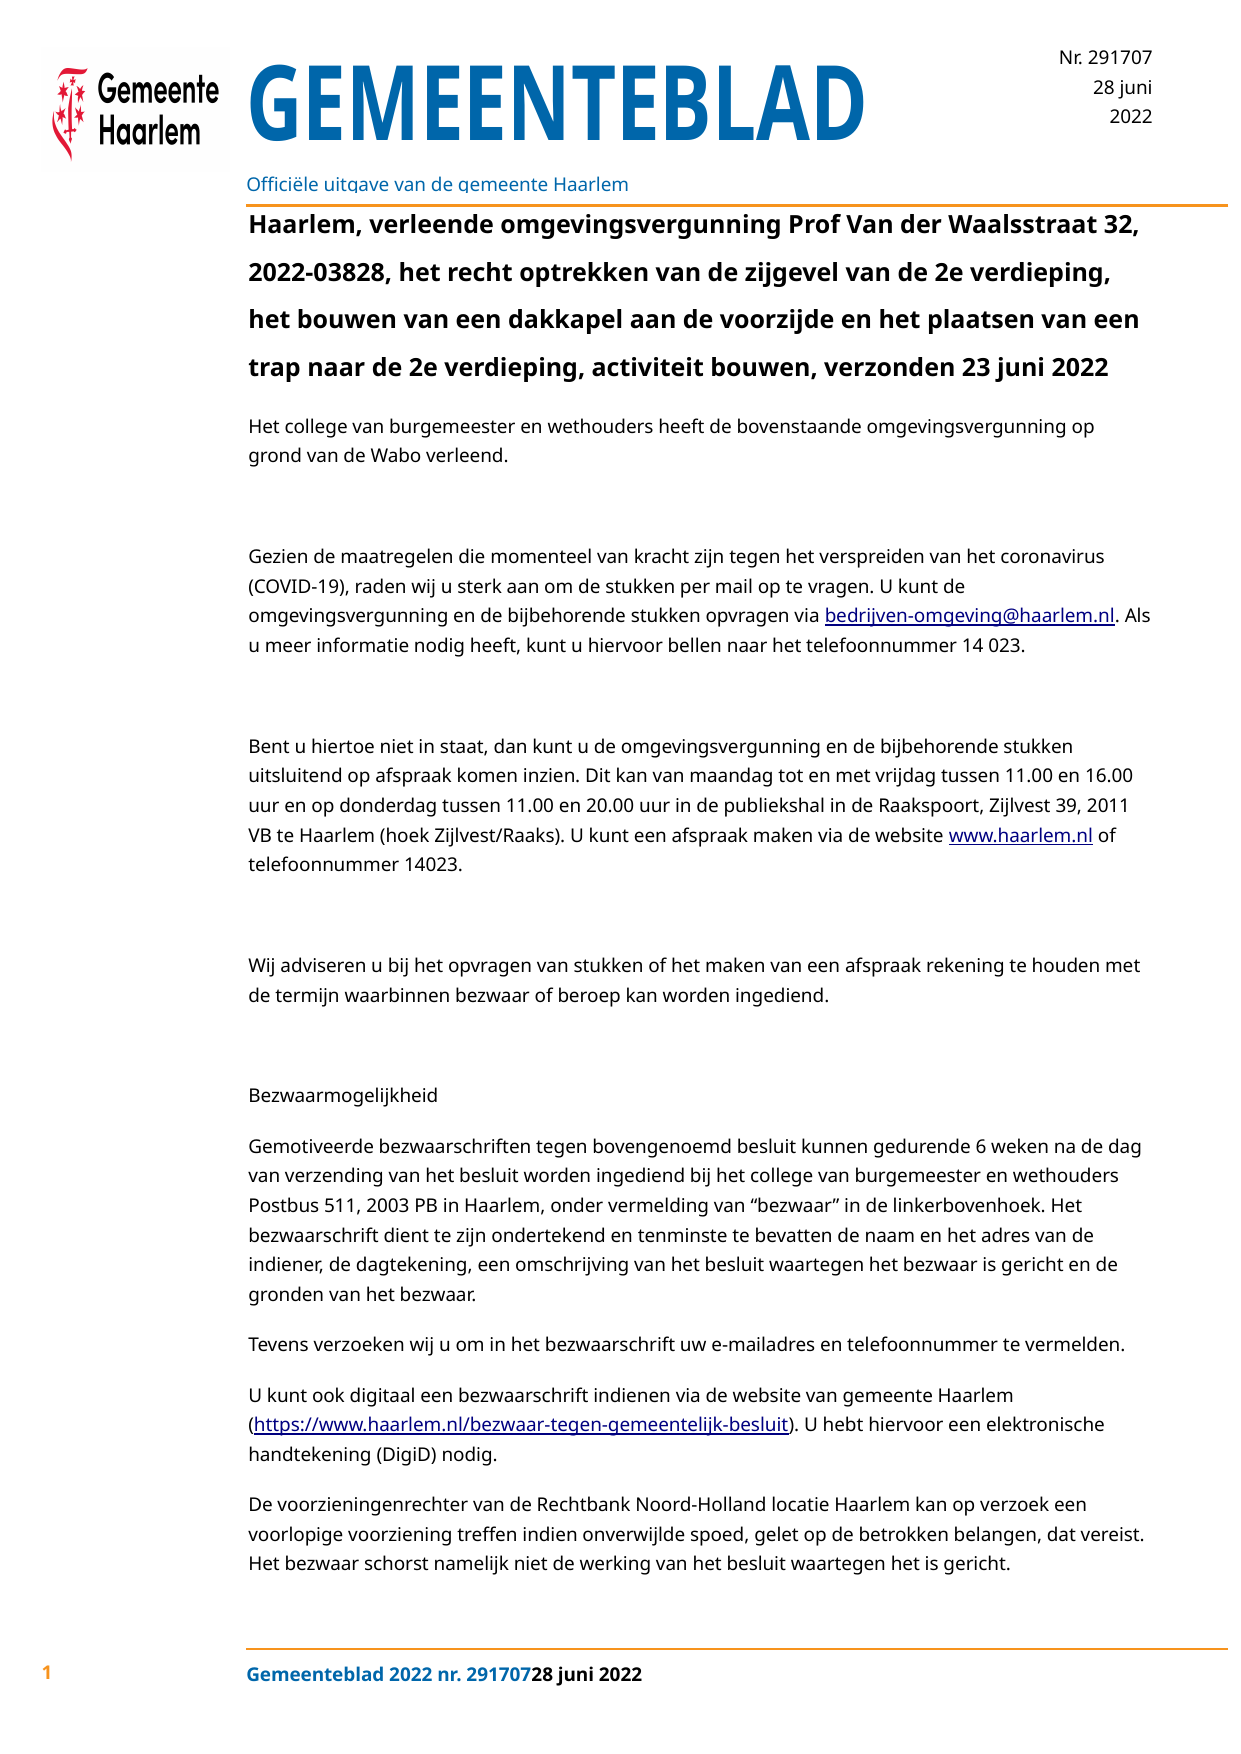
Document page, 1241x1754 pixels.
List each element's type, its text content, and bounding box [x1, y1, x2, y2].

text Bent u hiertoe niet in staat, dan kunt u de omgevingsvergunning en de bijbehorende stukken uitsluitend op afspraak komen inzien. Dit kan van maandag tot en met vrijdag tussen 11.00 en 16.00 uur en op donderdag tussen 11.00 en 20.00 uur in de publiekshal in de Raakspoort, Zijlvest 39, 2011 VB te Haarlem (hoek Zijlvest/Raaks). U kunt een afspraak maken via de website www.haarlem.nl of telefoonnummer 14023. [248, 733, 1152, 877]
text Wij adviseren u bij het opvragen van stukken of het maken van een afspraak rekening te houden met de termijn waarbinnen bezwaar of beroep kan worden ingediend. [248, 952, 1152, 1008]
text Gezien de maatregelen die momenteel van kracht zijn tegen het verspreiden van het coronavirus (COVID-19), raden wij u sterk aan om de stukken per mail op te vragen. U kunt de omgevingsvergunning en de bijbehorende stukken opvragen via bedrijven-omgeving@haarlem.nl. Als u meer informatie nodig heeft, kunt u hiervoor bellen naar het telefoonnummer 14 023. [248, 543, 1152, 658]
text U kunt ook digitaal een bezwaarschrift indienen via de website van gemeente Haarlem (https://www.haarlem.nl/bezwaar-tegen-gemeentelijk-besluit). U hebt hiervoor een elektronische handtekening (DigiD) nodig. [248, 1382, 1152, 1467]
text De voorzieningenrechter van de Rechtbank Noord-Holland locatie Haarlem kan op verzoek een voorlopige voorziening treffen indien onverwijlde spoed, gelet op de betrokken belangen, dat vereist. Het bezwaar schorst namelijk niet de werking van het besluit waartegen het is gericht. [248, 1491, 1152, 1576]
text Gemotiveerde bezwaarschriften tegen bovengenoemd besluit kunnen gedurende 6 weken na de dag van verzending van het besluit worden ingediend bij het college van burgemeester en wethouders Postbus 511, 2003 PB in Haarlem, onder vermelding van “bezwaar” in de linkerbovenhoek. Het bezwaarschrift dient te zijn ondertekend en tenminste te bevatten de naam en het adres van de indiener, de dagtekening, een omschrijving van het besluit waartegen het bezwaar is gericht en de gronden van het bezwaar. [248, 1133, 1152, 1307]
picture [41, 47, 231, 172]
text Haarlem, verleende omgevingsvergunning Prof Van der Waalsstraat 32, 2022-03828, het recht optrekken van de zijgevel van de 2e verdieping, het bouwen van een dakkapel aan de voorzijde en het plaatsen van een trap naar de 2e verdieping, activiteit bouwen, verzonden 23 juni 2022 [248, 207, 1152, 384]
text Tevens verzoeken wij u om in het bezwaarschrift uw e-mailadres en telefoonnummer te vermelden. [248, 1331, 1152, 1357]
text Bezwaarmogelijkheid [248, 1083, 1152, 1108]
text Het college van burgemeester en wethouders heeft de bovenstaande omgevingsvergunning op grond van de Wabo verleend. [248, 413, 1152, 468]
